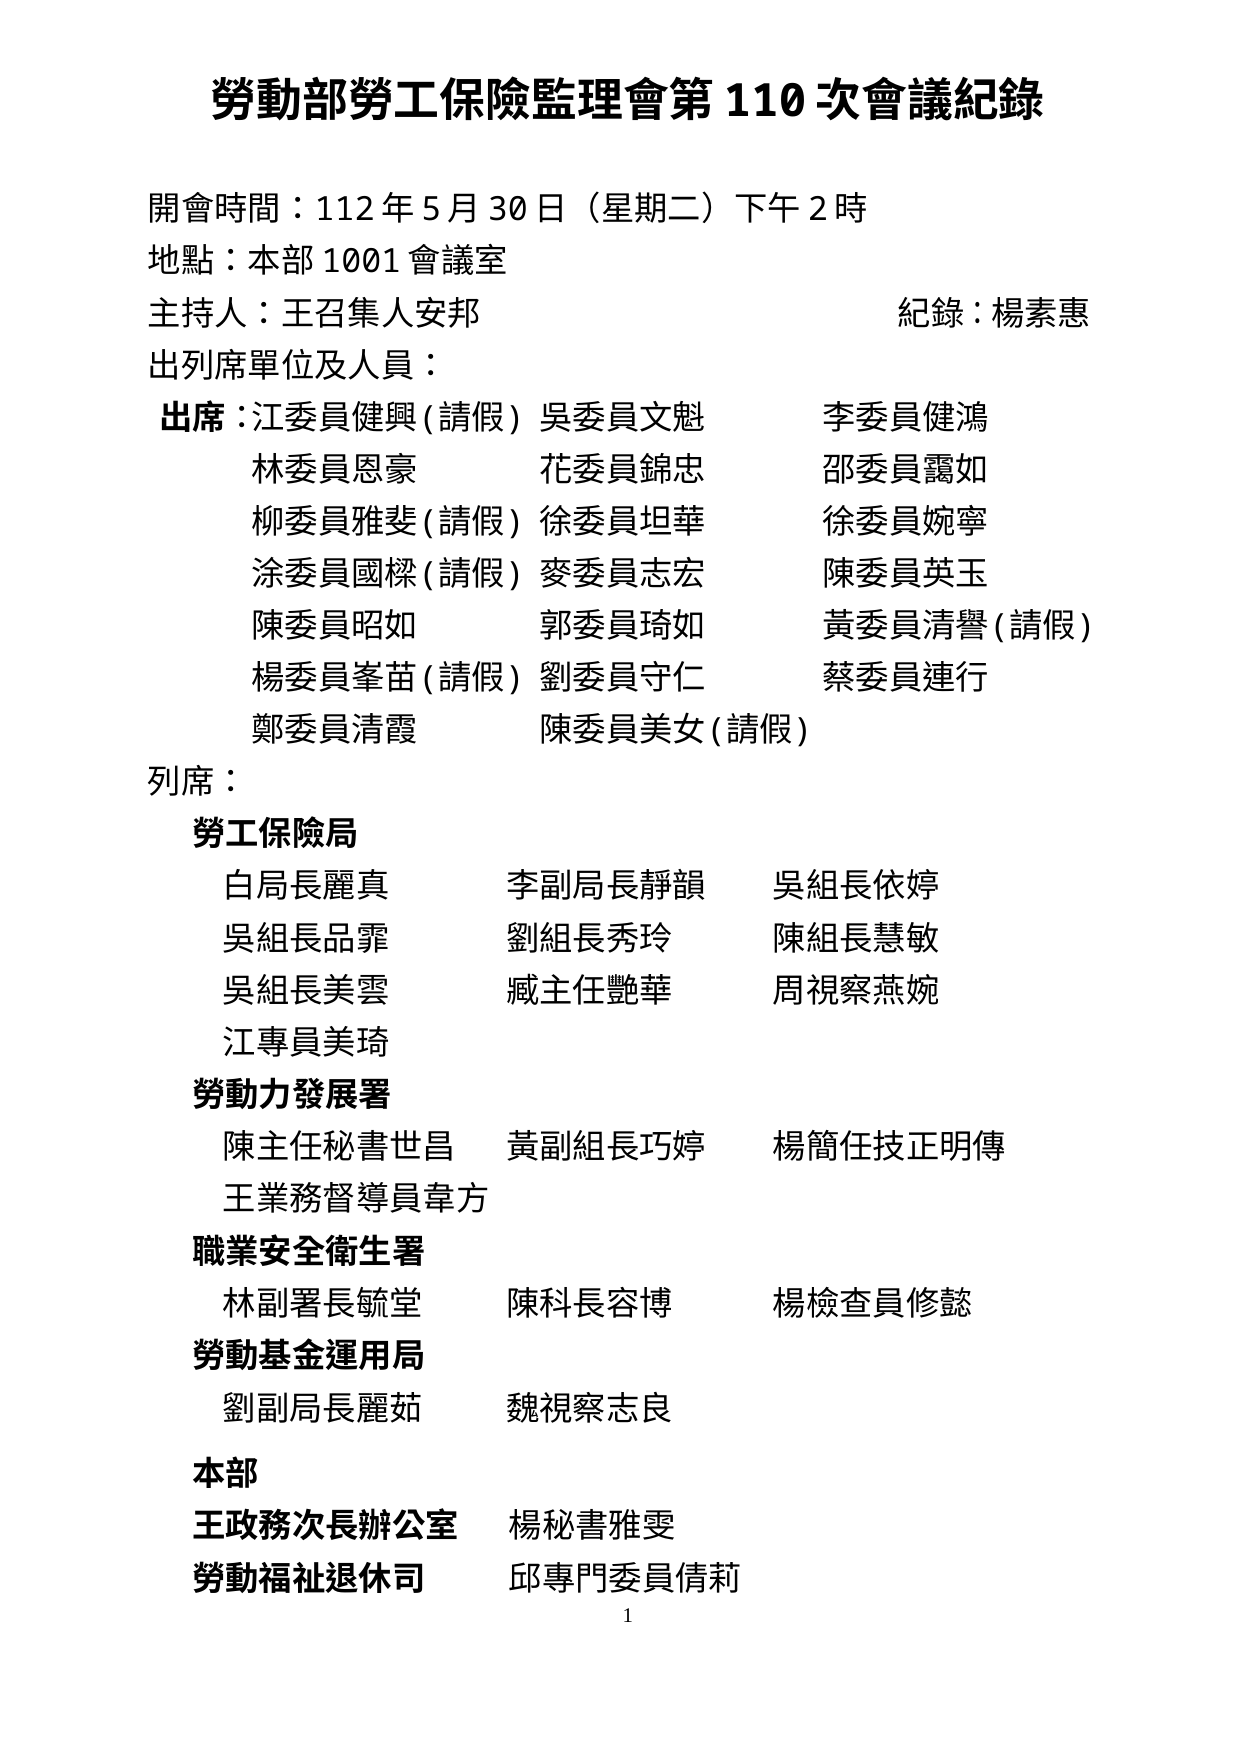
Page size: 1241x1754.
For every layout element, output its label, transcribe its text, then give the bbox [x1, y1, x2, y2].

table_cell 花委員錦忠 [528, 440, 809, 492]
table_cell 劉委員守仁 [528, 648, 809, 700]
table_cell [148, 544, 251, 596]
table_cell 涂委員國樑(請假) [251, 544, 528, 596]
table_cell 徐委員坦華 [528, 492, 809, 544]
text 開會時間：112年5月30日（星期二）下午2時 [148, 179, 1107, 231]
table_cell [148, 440, 251, 492]
text 列席： [148, 752, 1172, 804]
table_header 吳委員文魁 [528, 388, 809, 439]
text 本部 [148, 1443, 1172, 1496]
table_cell 柳委員雅斐(請假) [251, 492, 528, 544]
table_cell 郭委員琦如 [528, 596, 809, 648]
table_cell 楊委員峯苗(請假) [251, 648, 528, 700]
text 陳主任秘書世昌 黃副組長巧婷 楊簡任技正明傳 [223, 1117, 1172, 1169]
text 地點：本部1001會議室 [148, 231, 1107, 283]
table_header 李委員健鴻 [809, 388, 1104, 439]
table_header 出席： [148, 388, 251, 439]
text 林副署長毓堂 陳科長容博 楊檢查員修懿 [223, 1274, 1172, 1326]
text 劉副局長麗茹 魏視察志良 [223, 1378, 1172, 1430]
text 勞動力發展署 [148, 1065, 1147, 1117]
text 勞工保險局 [148, 804, 1172, 856]
text 江專員美琦 [223, 1012, 1172, 1064]
table_cell [148, 596, 251, 648]
text 吳組長美雲 臧主任艷華 周視察燕婉 [223, 960, 1172, 1012]
table_cell 麥委員志宏 [528, 544, 809, 596]
table_cell 林委員恩豪 [251, 440, 528, 492]
text 勞動福祉退休司 邱專門委員倩莉 [148, 1548, 1172, 1601]
table_cell 蔡委員連行 [809, 648, 1104, 700]
text 王業務督導員韋方 [223, 1169, 1172, 1221]
text 白局長麗真 李副局長靜韻 吳組長依婷 [223, 856, 1172, 908]
table_cell 陳委員昭如 [251, 596, 528, 648]
table_cell 陳委員英玉 [809, 544, 1104, 596]
table_cell 徐委員婉寧 [809, 492, 1104, 544]
text 吳組長品霏 劉組長秀玲 陳組長慧敏 [223, 908, 1172, 960]
text 勞動基金運用局 [148, 1326, 1172, 1378]
text 職業安全衛生署 [148, 1222, 1172, 1274]
text 勞動部勞工保險監理會第110次會議紀錄 [148, 75, 1107, 127]
table_cell [148, 492, 251, 544]
table_cell [809, 700, 1104, 752]
table_cell 陳委員美女(請假) [528, 700, 809, 752]
table_header 江委員健興(請假) [251, 388, 528, 439]
table_cell 黃委員清譽(請假) [809, 596, 1104, 648]
table_cell [148, 700, 251, 752]
table_cell [148, 648, 251, 700]
text 王政務次長辦公室 楊秘書雅雯 [148, 1496, 1172, 1548]
table_cell 邵委員靄如 [809, 440, 1104, 492]
text 主持人：王召集人安邦 紀錄：楊素惠 [148, 283, 1107, 335]
table_cell 鄭委員清霞 [251, 700, 528, 752]
text 出列席單位及人員： [148, 335, 1107, 387]
